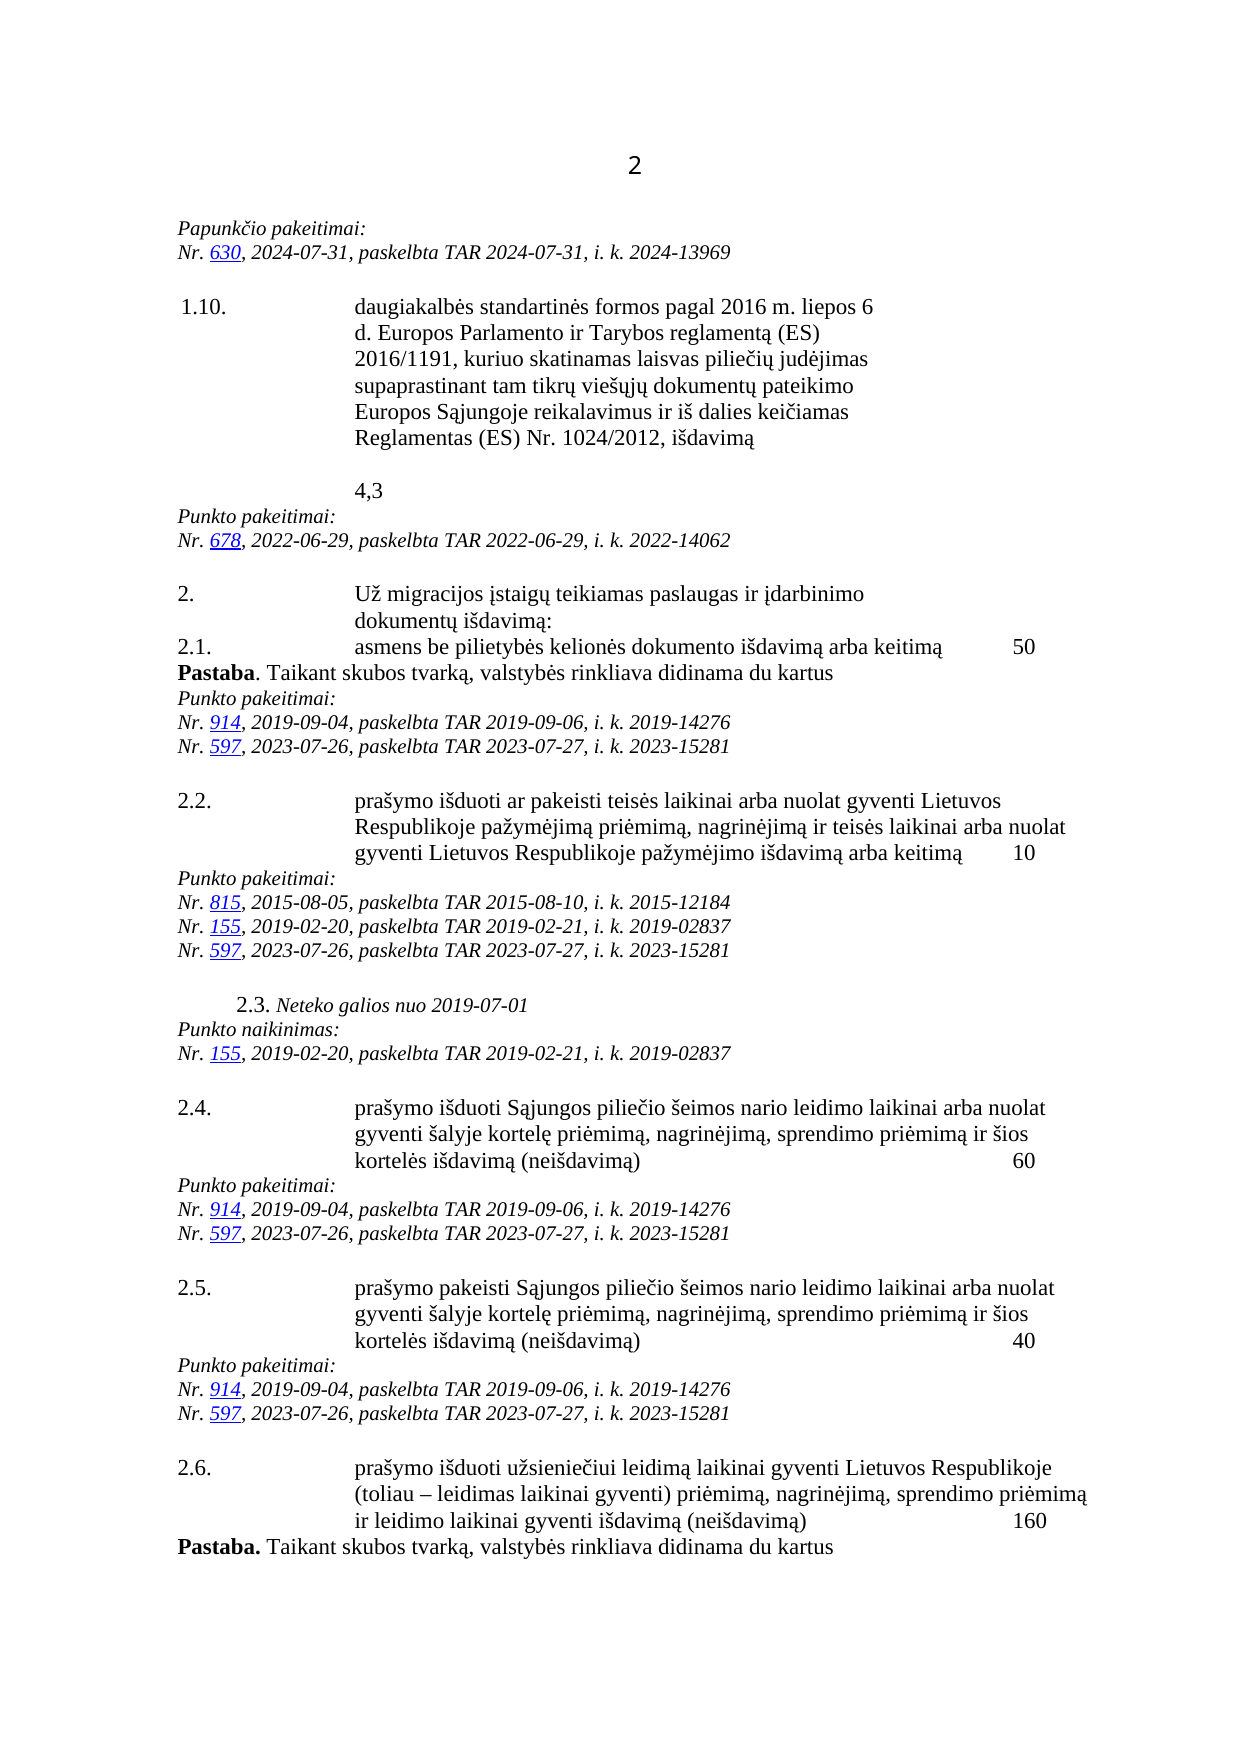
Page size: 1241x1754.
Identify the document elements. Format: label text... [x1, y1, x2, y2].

text 2. Už migracijos įstaigų teikiamas paslaugas ir įdarbinimo [177, 580, 945, 607]
text 2.4. prašymo išduoti Sąjungos piliečio šeimos nario leidimo laikinai arba nuolat gyventi šalyje kortelę priėmimą, nagrinėjimą, sprendimo priėmimą ir šios kortelės išdavimą (neišdavimą) 60 [177, 1094, 1092, 1173]
text Nr. 815, 2015-08-05, paskelbta TAR 2015-08-10, i. k. 2015-12184 [177, 890, 1092, 914]
text Nr. 678, 2022-06-29, paskelbta TAR 2022-06-29, i. k. 2022-14062 [177, 528, 1092, 552]
text 2.2. prašymo išduoti ar pakeisti teisės laikinai arba nuolat gyventi Lietuvos Respublikoje pažymėjimą priėmimą, nagrinėjimą ir teisės laikinai arba nuolat gyventi Lietuvos Respublikoje pažymėjimo išdavimą arba keitimą 10 [177, 787, 1092, 866]
text Punkto pakeitimai: [177, 686, 1092, 710]
text Nr. 914, 2019-09-04, paskelbta TAR 2019-09-06, i. k. 2019-14276 [177, 1197, 1092, 1221]
text Nr. 155, 2019-02-20, paskelbta TAR 2019-02-21, i. k. 2019-02837 [177, 914, 1092, 938]
text Nr. 155, 2019-02-20, paskelbta TAR 2019-02-21, i. k. 2019-02837 [177, 1041, 1092, 1065]
text Nr. 597, 2023-07-26, paskelbta TAR 2023-07-27, i. k. 2023-15281 [177, 734, 1092, 758]
text Nr. 914, 2019-09-04, paskelbta TAR 2019-09-06, i. k. 2019-14276 [177, 1377, 1092, 1401]
text Pastaba. Taikant skubos tvarką, valstybės rinkliava didinama du kartus [177, 1533, 1092, 1559]
text 2.5. prašymo pakeisti Sąjungos piliečio šeimos nario leidimo laikinai arba nuolat gyventi šalyje kortelę priėmimą, nagrinėjimą, sprendimo priėmimą ir šios kortelės išdavimą (neišdavimą) 40 [177, 1274, 1092, 1353]
text 2.3. Neteko galios nuo 2019-07-01 [177, 991, 1092, 1017]
text Punkto pakeitimai: [177, 1173, 1092, 1197]
text Punkto naikinimas: [177, 1017, 1092, 1041]
text Nr. 630, 2024-07-31, paskelbta TAR 2024-07-31, i. k. 2024-13969 [177, 240, 1092, 264]
text Nr. 597, 2023-07-26, paskelbta TAR 2023-07-27, i. k. 2023-15281 [177, 938, 1092, 962]
text Nr. 597, 2023-07-26, paskelbta TAR 2023-07-27, i. k. 2023-15281 [177, 1221, 1092, 1245]
text 2.6. prašymo išduoti užsieniečiui leidimą laikinai gyventi Lietuvos Respublikoje (toliau – leidimas laikinai gyventi) priėmimą, nagrinėjimą, sprendimo priėmimą ir leidimo laikinai gyventi išdavimą (neišdavimą) 160 [177, 1454, 1092, 1533]
text dokumentų išdavimą: [354, 607, 945, 633]
text Papunkčio pakeitimai: [177, 216, 1092, 240]
text Punkto pakeitimai: [177, 1353, 1092, 1377]
text Punkto pakeitimai: [177, 503, 1092, 528]
text Nr. 914, 2019-09-04, paskelbta TAR 2019-09-06, i. k. 2019-14276 [177, 710, 1092, 734]
text 2.1. asmens be pilietybės kelionės dokumento išdavimą arba keitimą 50 [177, 633, 1092, 659]
text Punkto pakeitimai: [177, 866, 1092, 890]
text 1.10. daugiakalbės standartinės formos pagal 2016 m. liepos 6 d. Europos Parlamento ir Tarybos reglamentą (ES) 2016/1191, kuriuo skatinamas laisvas piliečių judėjimas supaprastinant tam tikrų viešųjų dokumentų pateikimo Europos Sąjungoje reikalavimus ir iš dalies keičiamas Reglamentas (ES) Nr. 1024/2012, išdavimą 4,3 [181, 293, 886, 503]
text Nr. 597, 2023-07-26, paskelbta TAR 2023-07-27, i. k. 2023-15281 [177, 1401, 1092, 1425]
text Pastaba. Taikant skubos tvarką, valstybės rinkliava didinama du kartus [177, 659, 1092, 686]
